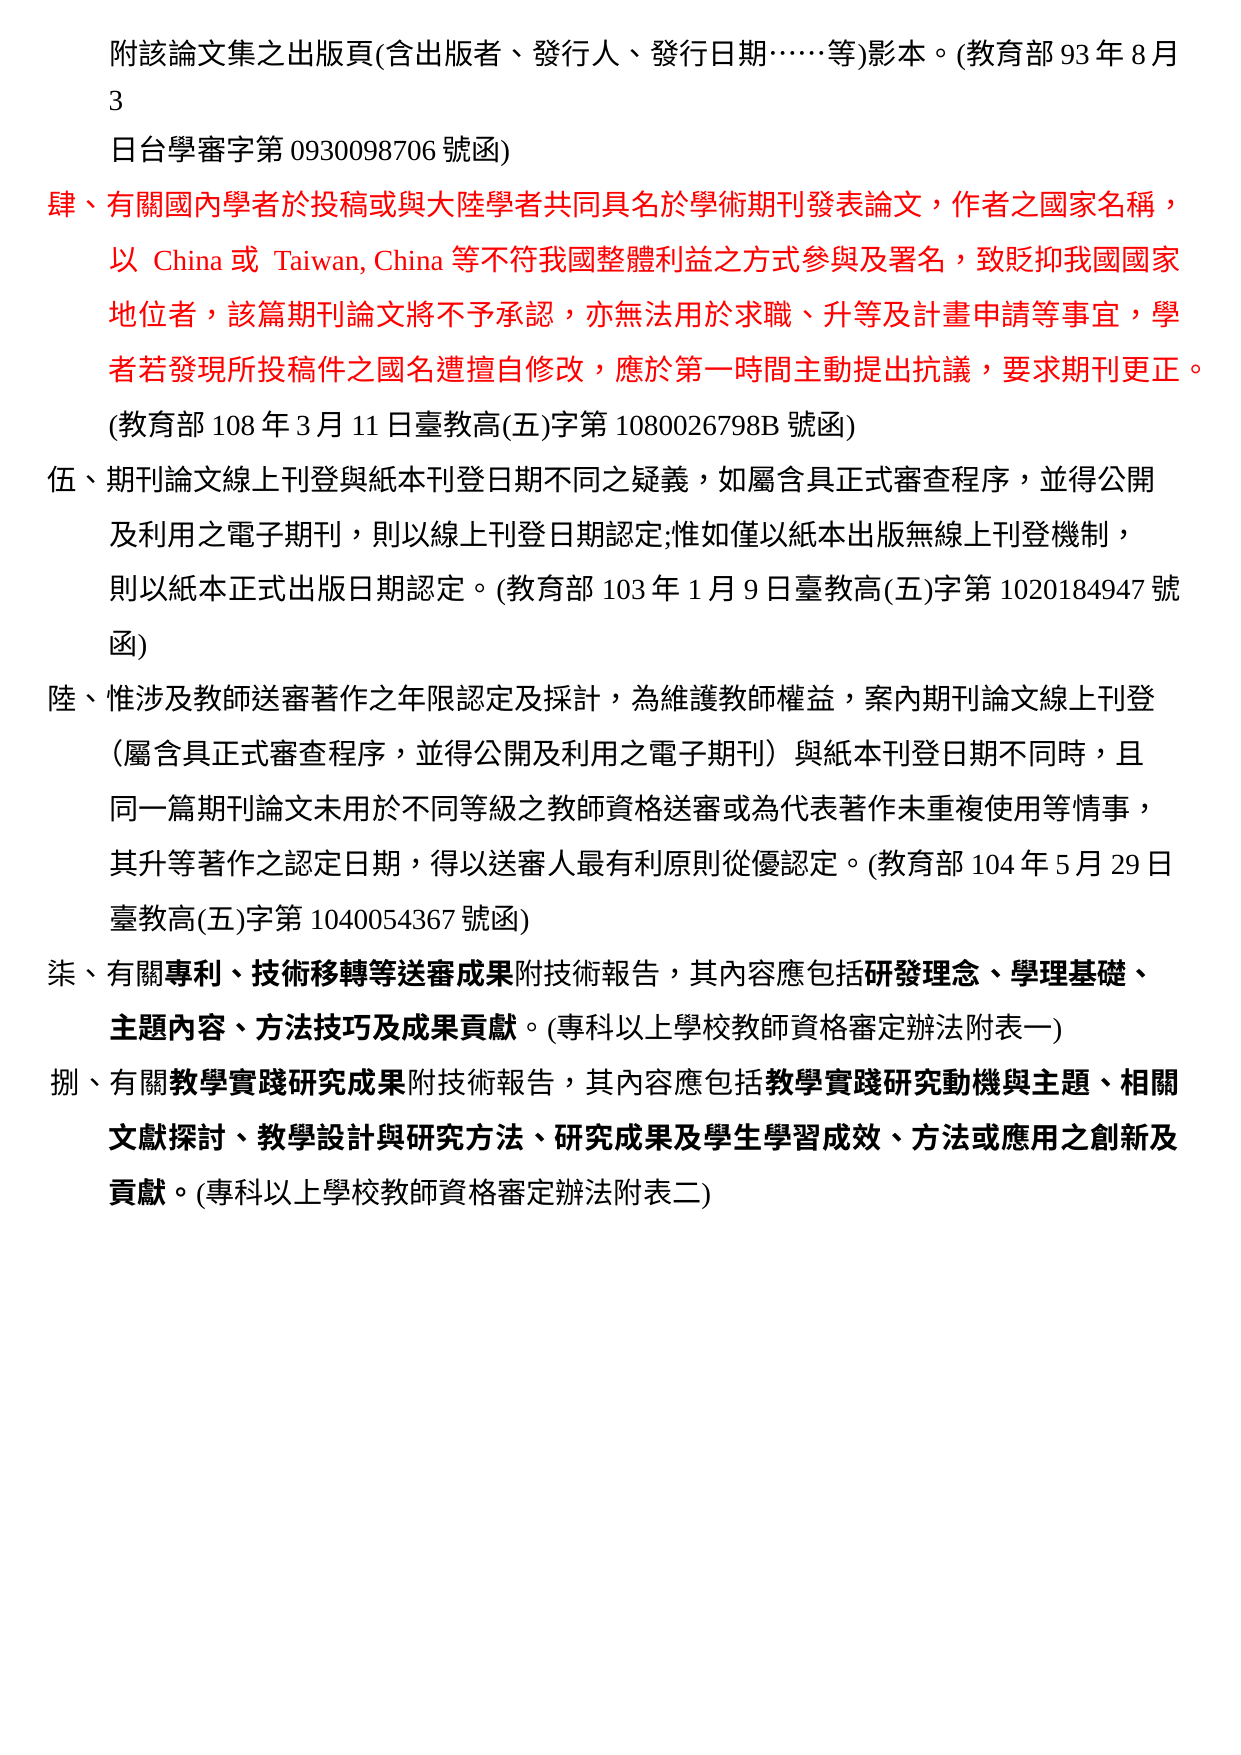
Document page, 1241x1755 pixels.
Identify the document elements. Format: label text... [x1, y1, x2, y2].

text 柒、有關專利、技術移轉等送審成果附技術報告，其內容應包括研發理念、學理基礎、 [47, 950, 1181, 992]
text 陸、惟涉及教師送審著作之年限認定及採計，為維護教師權益，案內期刊論文線上刊登 [47, 676, 1181, 718]
text 附該論文集之出版頁(含出版者、發行人、發行日期……等)影本。(教育部93年8月3 [108, 31, 1181, 117]
text 日台學審字第0930098706號函) [108, 127, 1181, 169]
text 伍、期刊論文線上刊登與紙本刊登日期不同之疑義，如屬含具正式審查程序，並得公開 [47, 456, 1181, 498]
text 及利用之電子期刊，則以線上刊登日期認定;惟如僅以紙本出版無線上刊登機制， [108, 511, 1181, 553]
text 其升等著作之認定日期，得以送審人最有利原則從優認定。(教育部104年5月29日 [108, 840, 1181, 883]
text 則以紙本正式出版日期認定。(教育部103年1月9日臺教高(五)字第1020184947號函) [108, 566, 1181, 663]
text （屬含具正式審查程序，並得公開及利用之電子期刊）與紙本刊登日期不同時，且 [94, 731, 1181, 773]
text 肆、有關國內學者於投稿或與大陸學者共同具名於學術期刊發表論文，作者之國家名稱， [47, 182, 1181, 224]
text 捌、有關教學實踐研究成果附技術報告，其內容應包括教學實踐研究動機與主題、相關文獻探討、教學設計與研究方法、研究成果及學生學習成效、方法或應用之創新及貢獻。(專科以上學校教師資格審定辦法附表二) [50, 1060, 1181, 1212]
text 臺教高(五)字第1040054367號函) [108, 895, 1181, 938]
text 以 China 或 Taiwan, China 等不符我國整體利益之方式參與及署名，致貶抑我國國家地位者，該篇期刊論文將不予承認，亦無法用於求職、升等及計畫申請等事宜，學者若發現所投稿件之國名遭擅自修改，應於第一時間主動提出抗議，要求期刊更正。(教育部108年3月11日臺教高(五)字第1080026798B 號函) [108, 237, 1181, 443]
text 同一篇期刊論文未用於不同等級之教師資格送審或為代表著作未重複使用等情事， [108, 786, 1181, 828]
text 主題內容、方法技巧及成果貢獻。(專科以上學校教師資格審定辦法附表一) [108, 1005, 1181, 1047]
